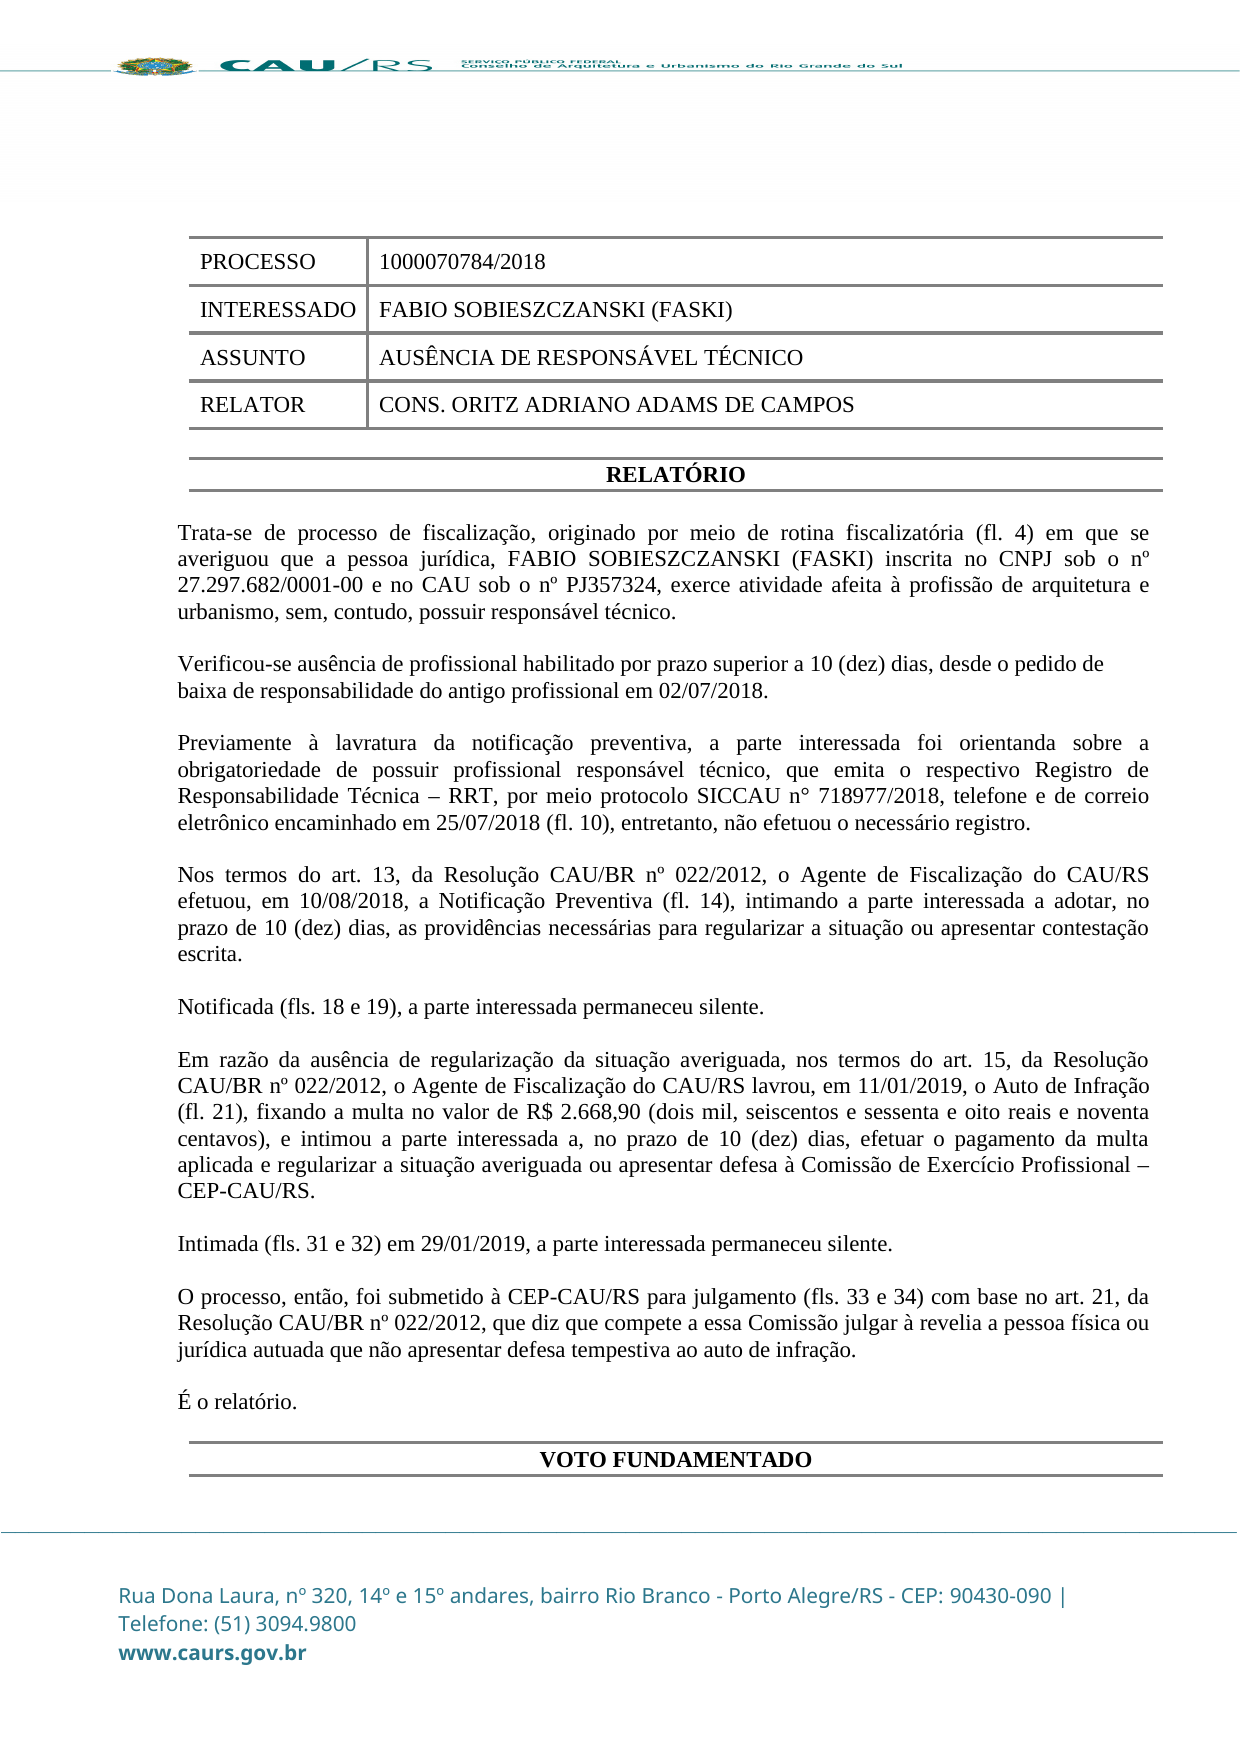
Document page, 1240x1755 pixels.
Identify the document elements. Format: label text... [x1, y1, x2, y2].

text Verificou-se ausência de profissional habilitado por prazo superior a 10 (dez) dias, desde o pedido de baixa de responsabilidade do antigo profissional em 02/07/2018. [177, 650, 1151, 703]
text Intimada (fls. 31 e 32) em 29/01/2019, a parte interessada permaneceu silente. [177, 1230, 1151, 1257]
table_cell AUSÊNCIA DE RESPONSÁVEL TÉCNICO [369, 335, 1163, 379]
table_cell CONS. ORITZ ADRIANO ADAMS DE CAMPOS [369, 383, 1163, 427]
text Previamente à lavratura da notificação preventiva, a parte interessada foi orientanda sobre a obrigatoriedade de possuir profissional responsável técnico, que emita o respectivo Registro de Responsabilidade Técnica – RRT, por meio protocolo SICCAU n° 718977/2018, telefone e de correio eletrônico encaminhado em 25/07/2018 (fl. 10), entretanto, não efetuou o necessário registro. [177, 729, 1151, 835]
table_cell ASSUNTO [189, 335, 366, 379]
table_header VOTO FUNDAMENTADO [189, 1444, 1163, 1473]
table_cell FABIO SOBIESZCZANSKI (FASKI) [369, 287, 1163, 331]
text Em razão da ausência de regularização da situação averiguada, nos termos do art. 15, da Resolução CAU/BR nº 022/2012, o Agente de Fiscalização do CAU/RS lavrou, em 11/01/2019, o Auto de Infração (fl. 21), fixando a multa no valor de R$ 2.668,90 (dois mil, seiscentos e sessenta e oito reais e noventa centavos), e intimou a parte interessada a, no prazo de 10 (dez) dias, efetuar o pagamento da multa aplicada e regularizar a situação averiguada ou apresentar defesa à Comissão de Exercício Profissional – CEP-CAU/RS. [177, 1046, 1151, 1204]
text Nos termos do art. 13, da Resolução CAU/BR nº 022/2012, o Agente de Fiscalização do CAU/RS efetuou, em 10/08/2018, a Notificação Preventiva (fl. 14), intimando a parte interessada a adotar, no prazo de 10 (dez) dias, as providências necessárias para regularizar a situação ou apresentar contestação escrita. [177, 861, 1151, 967]
text Notificada (fls. 18 e 19), a parte interessada permaneceu silente. [177, 993, 1151, 1019]
table_header 1000070784/2018 [369, 239, 1163, 283]
table_header PROCESSO [189, 239, 366, 283]
table_cell INTERESSADO [189, 287, 366, 331]
table_cell RELATOR [189, 383, 366, 427]
table_header RELATÓRIO [189, 460, 1163, 489]
text Trata-se de processo de fiscalização, originado por meio de rotina fiscalizatória (fl. 4) em que se averiguou que a pessoa jurídica, FABIO SOBIESZCZANSKI (FASKI) inscrita no CNPJ sob o nº 27.297.682/0001-00 e no CAU sob o nº PJ357324, exerce atividade afeita à profissão de arquitetura e urbanismo, sem, contudo, possuir responsável técnico. [177, 519, 1151, 624]
text É o relatório. [177, 1388, 1151, 1415]
text O processo, então, foi submetido à CEP-CAU/RS para julgamento (fls. 33 e 34) com base no art. 21, da Resolução CAU/BR nº 022/2012, que diz que compete a essa Comissão julgar à revelia a pessoa física ou jurídica autuada que não apresentar defesa tempestiva ao auto de infração. [177, 1283, 1151, 1362]
